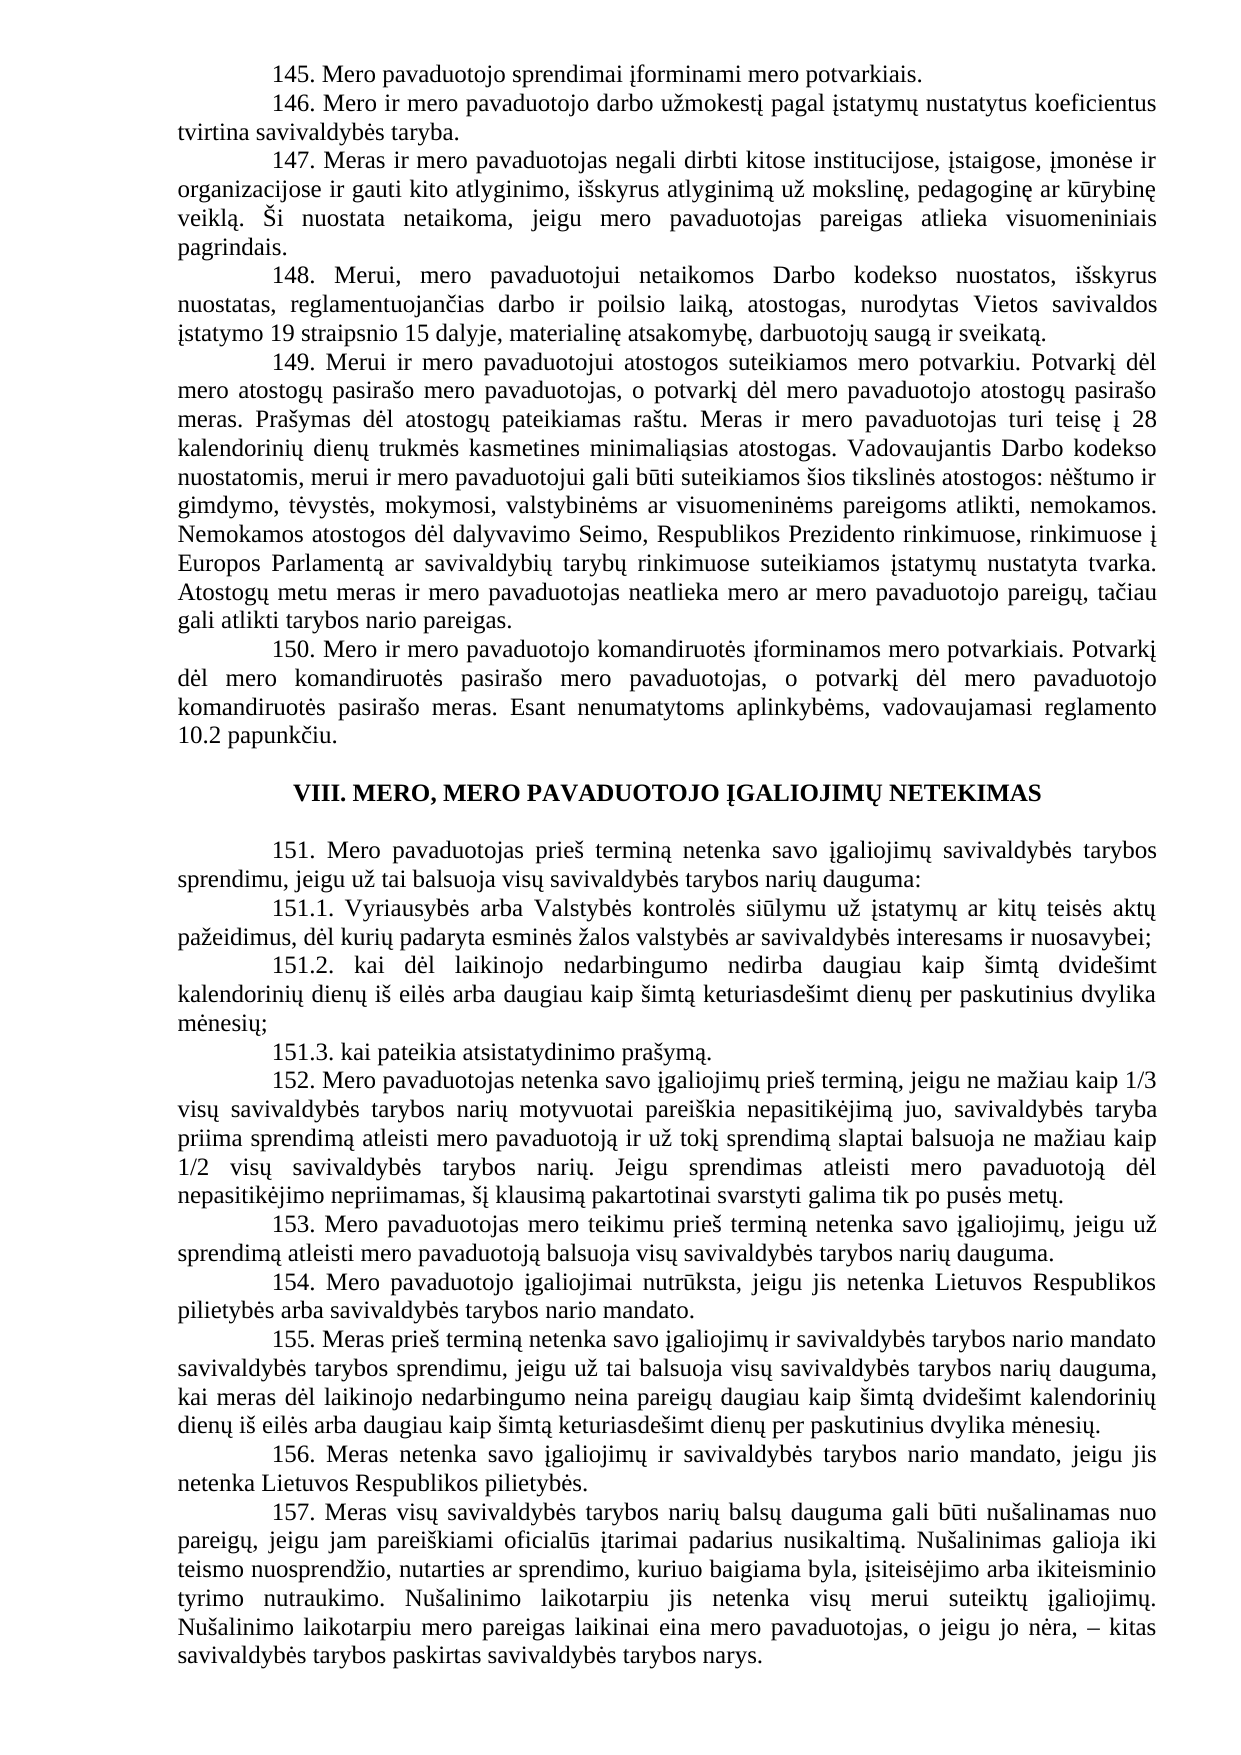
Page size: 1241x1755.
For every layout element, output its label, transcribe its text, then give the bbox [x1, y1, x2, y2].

text 150. Mero ir mero pavaduotojo komandiruotės įforminamos mero potvarkiais. Potvarkį dėl mero komandiruotės pasirašo mero pavaduotojas, o potvarkį dėl mero pavaduotojo komandiruotės pasirašo meras. Esant nenumatytoms aplinkybėms, vadovaujamasi reglamento 10.2 papunkčiu. [177, 634, 1158, 749]
text 156. Meras netenka savo įgaliojimų ir savivaldybės tarybos nario mandato, jeigu jis netenka Lietuvos Respublikos pilietybės. [177, 1439, 1158, 1497]
text 145. Mero pavaduotojo sprendimai įforminami mero potvarkiais. [177, 59, 1158, 88]
text 151. Mero pavaduotojas prieš terminą netenka savo įgaliojimų savivaldybės tarybos sprendimu, jeigu už tai balsuoja visų savivaldybės tarybos narių dauguma: [177, 835, 1158, 893]
text 154. Mero pavaduotojo įgaliojimai nutrūksta, jeigu jis netenka Lietuvos Respublikos pilietybės arba savivaldybės tarybos nario mandato. [177, 1267, 1158, 1324]
text 151.2. kai dėl laikinojo nedarbingumo nedirba daugiau kaip šimtą dvidešimt kalendorinių dienų iš eilės arba daugiau kaip šimtą keturiasdešimt dienų per paskutinius dvylika mėnesių; [177, 950, 1158, 1037]
text 146. Mero ir mero pavaduotojo darbo užmokestį pagal įstatymų nustatytus koeficientus tvirtina savivaldybės taryba. [177, 88, 1158, 145]
text 157. Meras visų savivaldybės tarybos narių balsų dauguma gali būti nušalinamas nuo pareigų, jeigu jam pareiškiami oficialūs įtarimai padarius nusikaltimą. Nušalinimas galioja iki teismo nuosprendžio, nutarties ar sprendimo, kuriuo baigiama byla, įsiteisėjimo arba ikiteisminio tyrimo nutraukimo. Nušalinimo laikotarpiu jis netenka visų merui suteiktų įgaliojimų. Nušalinimo laikotarpiu mero pareigas laikinai eina mero pavaduotojas, o jeigu jo nėra, – kitas savivaldybės tarybos paskirtas savivaldybės tarybos narys. [177, 1497, 1158, 1669]
text 152. Mero pavaduotojas netenka savo įgaliojimų prieš terminą, jeigu ne mažiau kaip 1/3 visų savivaldybės tarybos narių motyvuotai pareiškia nepasitikėjimą juo, savivaldybės taryba priima sprendimą atleisti mero pavaduotoją ir už tokį sprendimą slaptai balsuoja ne mažiau kaip 1/2 visų savivaldybės tarybos narių. Jeigu sprendimas atleisti mero pavaduotoją dėl nepasitikėjimo nepriimamas, šį klausimą pakartotinai svarstyti galima tik po pusės metų. [177, 1065, 1158, 1209]
text 151.3. kai pateikia atsistatydinimo prašymą. [177, 1037, 1158, 1065]
text 153. Mero pavaduotojas mero teikimu prieš terminą netenka savo įgaliojimų, jeigu už sprendimą atleisti mero pavaduotoją balsuoja visų savivaldybės tarybos narių dauguma. [177, 1209, 1158, 1267]
text 155. Meras prieš terminą netenka savo įgaliojimų ir savivaldybės tarybos nario mandato savivaldybės tarybos sprendimu, jeigu už tai balsuoja visų savivaldybės tarybos narių dauguma, kai meras dėl laikinojo nedarbingumo neina pareigų daugiau kaip šimtą dvidešimt kalendorinių dienų iš eilės arba daugiau kaip šimtą keturiasdešimt dienų per paskutinius dvylika mėnesių. [177, 1324, 1158, 1439]
text 147. Meras ir mero pavaduotojas negali dirbti kitose institucijose, įstaigose, įmonėse ir organizacijose ir gauti kito atlyginimo, išskyrus atlyginimą už mokslinę, pedagoginę ar kūrybinę veiklą. Ši nuostata netaikoma, jeigu mero pavaduotojas pareigas atlieka visuomeniniais pagrindais. [177, 145, 1158, 260]
text VIII. MERO, MERO PAVADUOTOJO ĮGALIOJIMŲ NETEKIMAS [177, 778, 1158, 807]
text 149. Merui ir mero pavaduotojui atostogos suteikiamos mero potvarkiu. Potvarkį dėl mero atostogų pasirašo mero pavaduotojas, o potvarkį dėl mero pavaduotojo atostogų pasirašo meras. Prašymas dėl atostogų pateikiamas raštu. Meras ir mero pavaduotojas turi teisę į 28 kalendorinių dienų trukmės kasmetines minimaliąsias atostogas. Vadovaujantis Darbo kodekso nuostatomis, merui ir mero pavaduotojui gali būti suteikiamos šios tikslinės atostogos: nėštumo ir gimdymo, tėvystės, mokymosi, valstybinėms ar visuomeninėms pareigoms atlikti, nemokamos. Nemokamos atostogos dėl dalyvavimo Seimo, Respublikos Prezidento rinkimuose, rinkimuose į Europos Parlamentą ar savivaldybių tarybų rinkimuose suteikiamos įstatymų nustatyta tvarka. Atostogų metu meras ir mero pavaduotojas neatlieka mero ar mero pavaduotojo pareigų, tačiau gali atlikti tarybos nario pareigas. [177, 347, 1158, 634]
text 148. Merui, mero pavaduotojui netaikomos Darbo kodekso nuostatos, išskyrus nuostatas, reglamentuojančias darbo ir poilsio laiką, atostogas, nurodytas Vietos savivaldos įstatymo 19 straipsnio 15 dalyje, materialinę atsakomybę, darbuotojų saugą ir sveikatą. [177, 260, 1158, 347]
text 151.1. Vyriausybės arba Valstybės kontrolės siūlymu už įstatymų ar kitų teisės aktų pažeidimus, dėl kurių padaryta esminės žalos valstybės ar savivaldybės interesams ir nuosavybei; [177, 893, 1158, 950]
